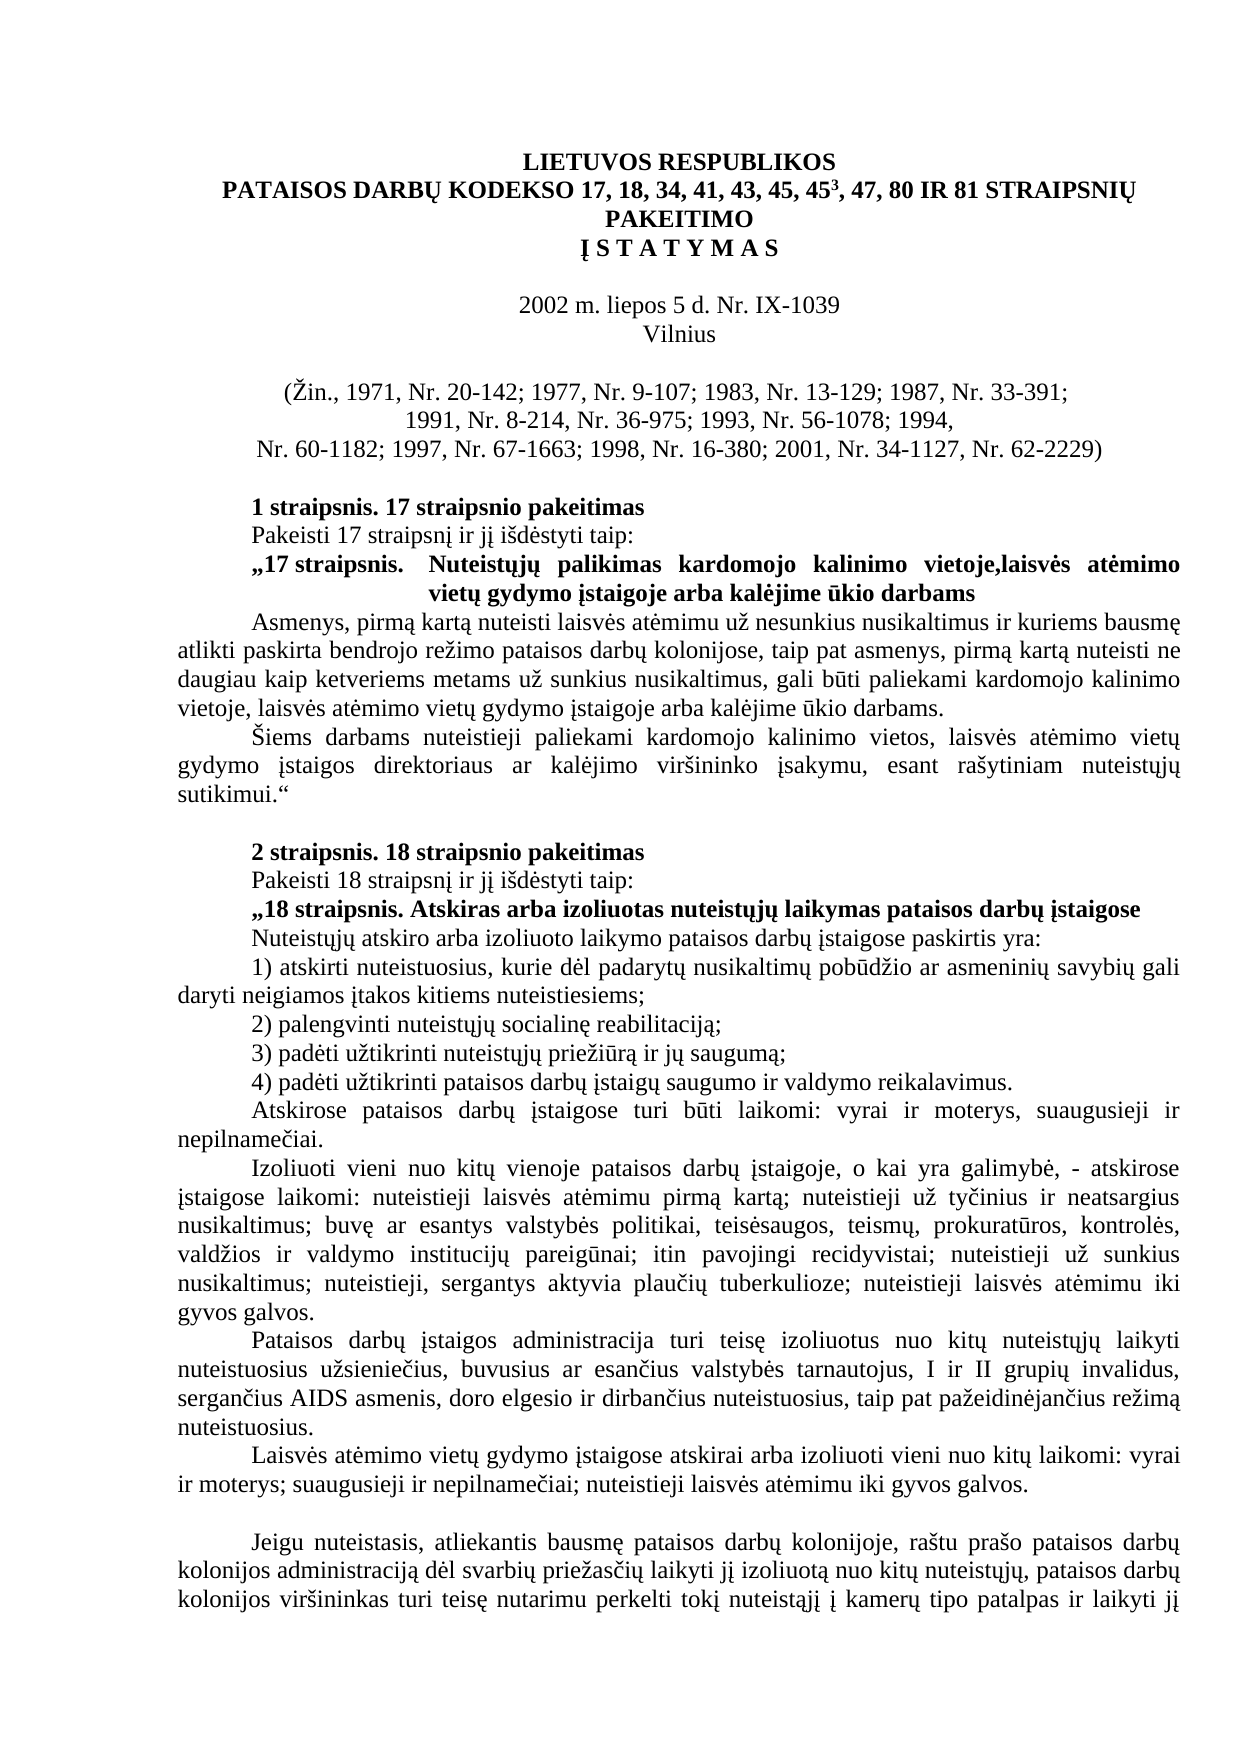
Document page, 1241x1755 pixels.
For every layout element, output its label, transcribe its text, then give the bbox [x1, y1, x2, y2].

text Jeigu nuteistasis, atliekantis bausmę pataisos darbų kolonijoje, raštu prašo pataisos darbų kolonijos administraciją dėl svarbių priežasčių laikyti jį izoliuotą nuo kitų nuteistųjų, pataisos darbų kolonijos viršininkas turi teisę nutarimu perkelti tokį nuteistąjį į kamerų tipo patalpas ir laikyti jį [177, 1527, 1181, 1613]
text Nr. 60-1182; 1997, Nr. 67-1663; 1998, Nr. 16-380; 2001, Nr. 34-1127, Nr. 62-2229) [177, 434, 1181, 463]
text Šiems darbams nuteistieji paliekami kardomojo kalinimo vietos, laisvės atėmimo vietų gydymo įstaigos direktoriaus ar kalėjimo viršininko įsakymu, esant rašytiniam nuteistųjų sutikimui.“ [177, 722, 1181, 808]
text (Žin., 1971, Nr. 20-142; 1977, Nr. 9-107; 1983, Nr. 13-129; 1987, Nr. 33-391; [177, 377, 1181, 406]
text Laisvės atėmimo vietų gydymo įstaigose atskirai arba izoliuoti vieni nuo kitų laikomi: vyrai ir moterys; suaugusieji ir nepilnamečiai; nuteistieji laisvės atėmimu iki gyvos galvos. [177, 1441, 1181, 1498]
text 2) palengvinti nuteistųjų socialinę reabilitaciją; [177, 1009, 1181, 1038]
text 3) padėti užtikrinti nuteistųjų priežiūrą ir jų saugumą; [177, 1038, 1181, 1067]
text 1991, Nr. 8-214, Nr. 36-975; 1993, Nr. 56-1078; 1994, [177, 406, 1181, 434]
text Asmenys, pirmą kartą nuteisti laisvės atėmimu už nesunkius nusikaltimus ir kuriems bausmę atlikti paskirta bendrojo režimo pataisos darbų kolonijose, taip pat asmenys, pirmą kartą nuteisti ne daugiau kaip ketveriems metams už sunkius nusikaltimus, gali būti paliekami kardomojo kalinimo vietoje, laisvės atėmimo vietų gydymo įstaigoje arba kalėjime ūkio darbams. [177, 607, 1181, 722]
text Pakeisti 17 straipsnį ir jį išdėstyti taip: [177, 521, 1181, 549]
text LIETUVOS RESPUBLIKOS [177, 147, 1181, 176]
text „17 straipsnis. Nuteistųjų palikimas kardomojo kalinimo vietoje,laisvės atėmimo vietų gydymo įstaigoje arba kalėjime ūkio darbams [251, 549, 1181, 607]
text Atskirose pataisos darbų įstaigose turi būti laikomi: vyrai ir moterys, suaugusieji ir nepilnamečiai. [177, 1096, 1181, 1153]
text 4) padėti užtikrinti pataisos darbų įstaigų saugumo ir valdymo reikalavimus. [177, 1067, 1181, 1096]
text Nuteistųjų atskiro arba izoliuoto laikymo pataisos darbų įstaigose paskirtis yra: [177, 923, 1181, 952]
text 1) atskirti nuteistuosius, kurie dėl padarytų nusikaltimų pobūdžio ar asmeninių savybių gali daryti neigiamos įtakos kitiems nuteistiesiems; [177, 952, 1181, 1009]
text „18 straipsnis. Atskiras arba izoliuotas nuteistųjų laikymas pataisos darbų įstaigose [177, 894, 1181, 923]
text 2002 m. liepos 5 d. Nr. IX-1039 [177, 291, 1181, 319]
text Į S T A T Y M A S [177, 233, 1181, 262]
text 2 straipsnis. 18 straipsnio pakeitimas [177, 837, 1181, 866]
text Pataisos darbų įstaigos administracija turi teisę izoliuotus nuo kitų nuteistųjų laikyti nuteistuosius užsieniečius, buvusius ar esančius valstybės tarnautojus, I ir II grupių invalidus, sergančius AIDS asmenis, doro elgesio ir dirbančius nuteistuosius, taip pat pažeidinėjančius režimą nuteistuosius. [177, 1326, 1181, 1441]
text 1 straipsnis. 17 straipsnio pakeitimas [177, 492, 1181, 521]
text Vilnius [177, 319, 1181, 348]
text Izoliuoti vieni nuo kitų vienoje pataisos darbų įstaigoje, o kai yra galimybė, - atskirose įstaigose laikomi: nuteistieji laisvės atėmimu pirmą kartą; nuteistieji už tyčinius ir neatsargius nusikaltimus; buvę ar esantys valstybės politikai, teisėsaugos, teismų, prokuratūros, kontrolės, valdžios ir valdymo institucijų pareigūnai; itin pavojingi recidyvistai; nuteistieji už sunkius nusikaltimus; nuteistieji, sergantys aktyvia plaučių tuberkulioze; nuteistieji laisvės atėmimu iki gyvos galvos. [177, 1153, 1181, 1326]
text PATAISOS DARBŲ KODEKSO 17, 18, 34, 41, 43, 45, 453, 47, 80 IR 81 STRAIPSNIŲ PAKEITIMO [177, 176, 1181, 233]
text Pakeisti 18 straipsnį ir jį išdėstyti taip: [177, 866, 1181, 894]
